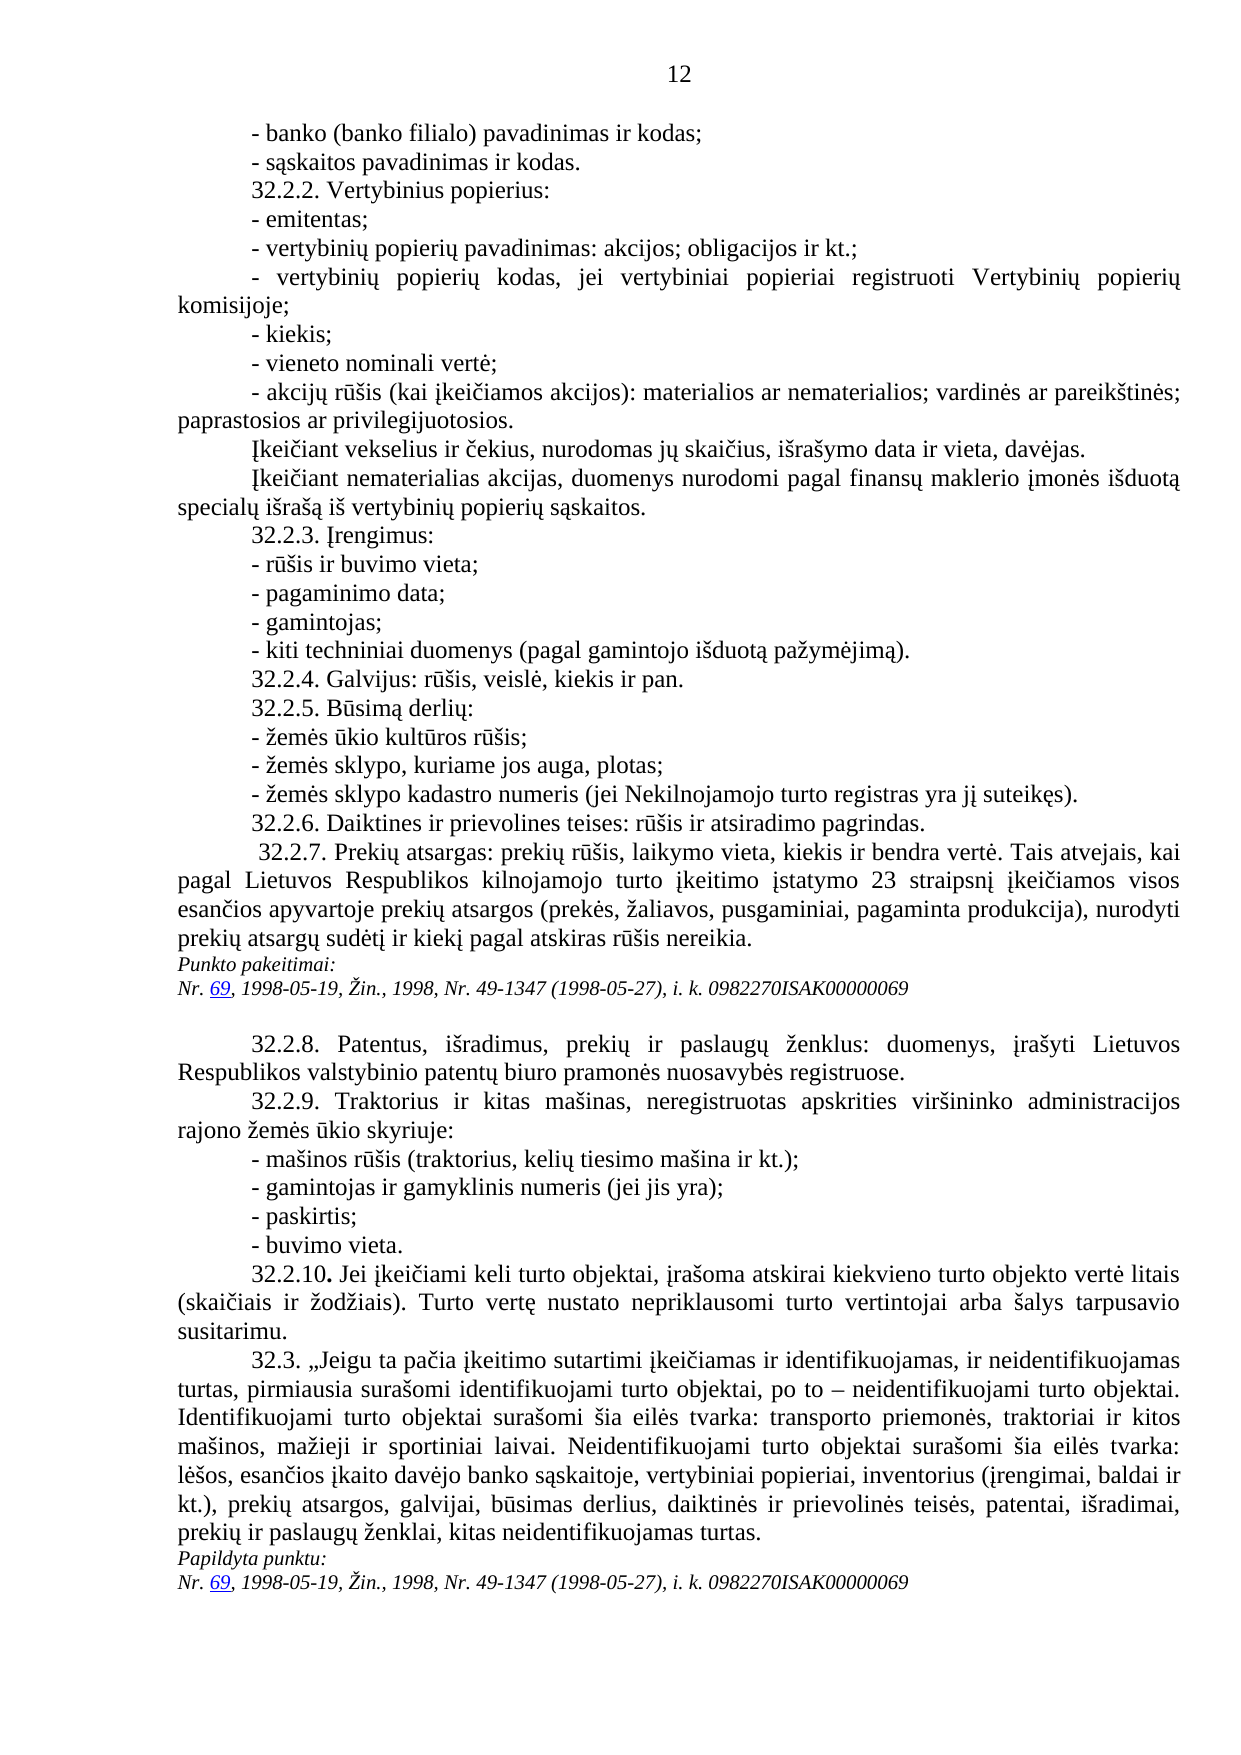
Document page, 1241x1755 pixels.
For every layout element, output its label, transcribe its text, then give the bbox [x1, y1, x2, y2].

text 32.3. „Jeigu ta pačia įkeitimo sutartimi įkeičiamas ir identifikuojamas, ir neidentifikuojamas turtas, pirmiausia surašomi identifikuojami turto objektai, po to – neidentifikuojami turto objektai. Identifikuojami turto objektai surašomi šia eilės tvarka: transporto priemonės, traktoriai ir kitos mašinos, mažieji ir sportiniai laivai. Neidentifikuojami turto objektai surašomi šia eilės tvarka: lėšos, esančios įkaito davėjo banko sąskaitoje, vertybiniai popieriai, inventorius (įrengimai, baldai ir kt.), prekių atsargos, galvijai, būsimas derlius, daiktinės ir prievolinės teisės, patentai, išradimai, prekių ir paslaugų ženklai, kitas neidentifikuojamas turtas. [177, 1345, 1181, 1546]
text - sąskaitos pavadinimas ir kodas. [177, 147, 1181, 176]
text 32.2.9. Traktorius ir kitas mašinas, neregistruotas apskrities viršininko administracijos rajono žemės ūkio skyriuje: [177, 1086, 1181, 1144]
text Įkeičiant nematerialias akcijas, duomenys nurodomi pagal finansų maklerio įmonės išduotą specialų išrašą iš vertybinių popierių sąskaitos. [177, 463, 1181, 521]
text - rūšis ir buvimo vieta; [177, 549, 1181, 578]
text 32.2.4. Galvijus: rūšis, veislė, kiekis ir pan. [177, 664, 1181, 693]
text Papildyta punktu: [177, 1546, 1181, 1570]
text - žemės sklypo kadastro numeris (jei Nekilnojamojo turto registras yra jį suteikęs). [177, 779, 1181, 808]
text - žemės ūkio kultūros rūšis; [177, 722, 1181, 751]
text - gamintojas ir gamyklinis numeris (jei jis yra); [177, 1172, 1181, 1201]
text 32.2.8. Patentus, išradimus, prekių ir paslaugų ženklus: duomenys, įrašyti Lietuvos Respublikos valstybinio patentų biuro pramonės nuosavybės registruose. [177, 1029, 1181, 1086]
text - akcijų rūšis (kai įkeičiamos akcijos): materialios ar nematerialios; vardinės ar pareikštinės; paprastosios ar privilegijuotosios. [177, 377, 1181, 434]
text - vieneto nominali vertė; [177, 348, 1181, 377]
text - gamintojas; [177, 607, 1181, 636]
text 32.2.10. Jei įkeičiami keli turto objektai, įrašoma atskirai kiekvieno turto objekto vertė litais (skaičiais ir žodžiais). Turto vertę nustato nepriklausomi turto vertintojai arba šalys tarpusavio susitarimu. [177, 1259, 1181, 1345]
text Nr. 69, 1998-05-19, Žin., 1998, Nr. 49-1347 (1998-05-27), i. k. 0982270ISAK00000069 [177, 976, 1181, 1000]
text 32.2.6. Daiktines ir prievolines teises: rūšis ir atsiradimo pagrindas. [177, 808, 1181, 837]
text - vertybinių popierių pavadinimas: akcijos; obligacijos ir kt.; [177, 233, 1181, 262]
text - banko (banko filialo) pavadinimas ir kodas; [177, 118, 1181, 147]
text - mašinos rūšis (traktorius, kelių tiesimo mašina ir kt.); [177, 1144, 1181, 1172]
text - paskirtis; [177, 1201, 1181, 1230]
text - pagaminimo data; [177, 578, 1181, 607]
text - buvimo vieta. [177, 1230, 1181, 1259]
text 32.2.2. Vertybinius popierius: [177, 176, 1181, 204]
text - emitentas; [177, 204, 1181, 233]
text - kiti techniniai duomenys (pagal gamintojo išduotą pažymėjimą). [177, 636, 1181, 664]
text Nr. 69, 1998-05-19, Žin., 1998, Nr. 49-1347 (1998-05-27), i. k. 0982270ISAK00000069 [177, 1570, 1181, 1594]
text - kiekis; [177, 319, 1181, 348]
text - vertybinių popierių kodas, jei vertybiniai popieriai registruoti Vertybinių popierių komisijoje; [177, 262, 1181, 319]
text - žemės sklypo, kuriame jos auga, plotas; [177, 751, 1181, 779]
text Punkto pakeitimai: [177, 952, 1181, 976]
text Įkeičiant vekselius ir čekius, nurodomas jų skaičius, išrašymo data ir vieta, davėjas. [177, 434, 1181, 463]
text 32.2.3. Įrengimus: [177, 521, 1181, 549]
text 32.2.5. Būsimą derlių: [177, 693, 1181, 722]
text 32.2.7. Prekių atsargas: prekių rūšis, laikymo vieta, kiekis ir bendra vertė. Tais atvejais, kai pagal Lietuvos Respublikos kilnojamojo turto įkeitimo įstatymo 23 straipsnį įkeičiamos visos esančios apyvartoje prekių atsargos (prekės, žaliavos, pusgaminiai, pagaminta produkcija), nurodyti prekių atsargų sudėtį ir kiekį pagal atskiras rūšis nereikia. [177, 837, 1181, 952]
